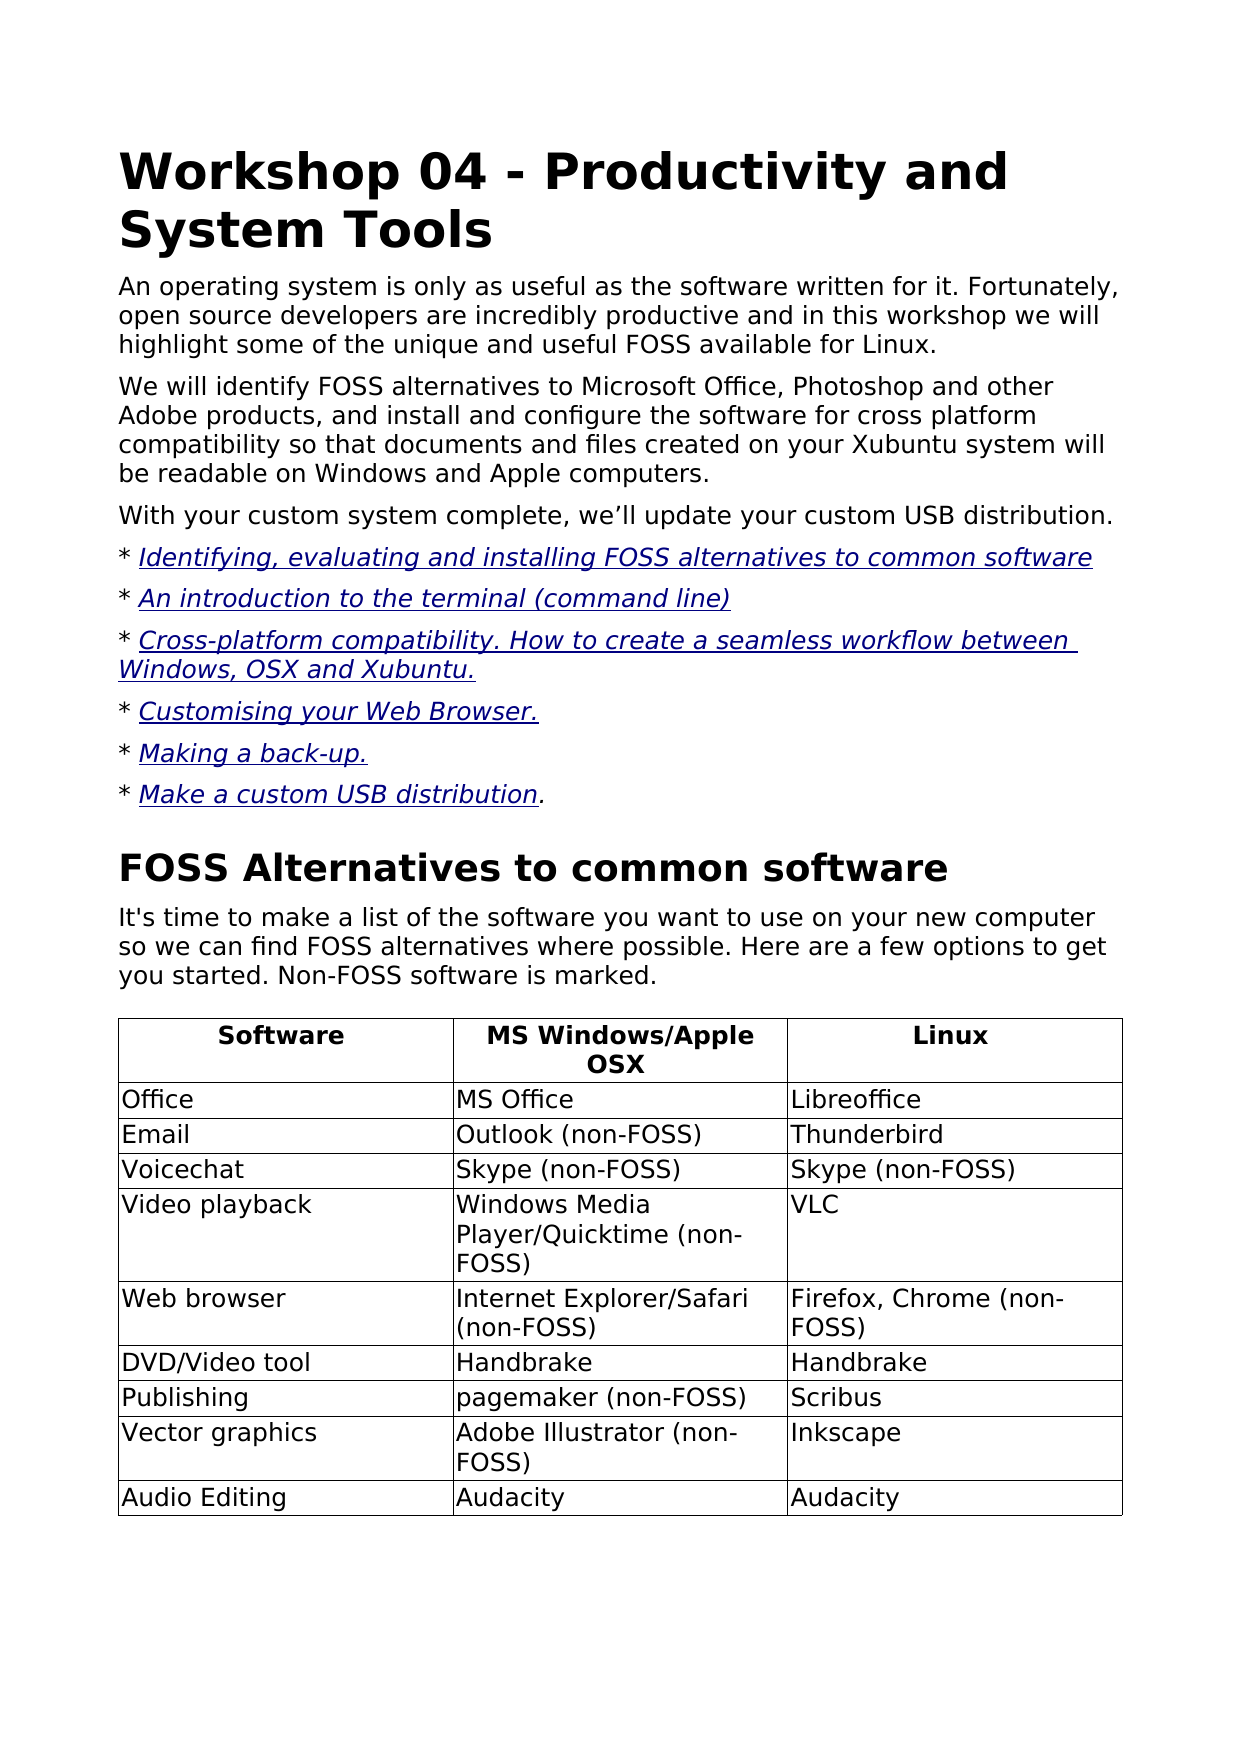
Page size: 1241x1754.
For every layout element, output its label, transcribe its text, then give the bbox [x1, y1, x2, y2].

table_cell Handbrake [788, 1346, 1122, 1380]
table_cell Publishing [119, 1381, 453, 1416]
table_cell Handbrake [454, 1346, 787, 1380]
table_header Software [119, 1019, 453, 1082]
subtitle Workshop 04 - Productivity and System Tools [118, 143, 1122, 259]
text It's time to make a list of the software you want to use on your new computer so we can find FOSS alternatives where possible. Here are a few options to get you started. Non-FOSS software is marked. [118, 903, 1122, 991]
table_header Linux [788, 1019, 1122, 1082]
table_cell Web browser [119, 1282, 453, 1345]
table_cell pagemaker (non-FOSS) [454, 1381, 787, 1416]
table_cell Voicechat [119, 1154, 453, 1188]
text * Making a back-up. [118, 739, 1122, 768]
table_cell Audacity [788, 1481, 1122, 1515]
text With your custom system complete, we’ll update your custom USB distribution. [118, 501, 1122, 530]
text An operating system is only as useful as the software written for it. Fortunately, open source developers are incredibly productive and in this workshop we will highlight some of the unique and useful FOSS available for Linux. [118, 272, 1122, 359]
table_cell Audio Editing [119, 1481, 453, 1515]
table_cell Firefox, Chrome (non-FOSS) [788, 1282, 1122, 1345]
table_cell MS Office [454, 1083, 787, 1117]
table_cell Scribus [788, 1381, 1122, 1416]
text * Customising your Web Browser. [118, 697, 1122, 726]
table_cell Windows Media Player/Quicktime (non-FOSS) [454, 1189, 787, 1281]
table_cell Adobe Illustrator (non-FOSS) [454, 1417, 787, 1480]
table_cell Video playback [119, 1189, 453, 1281]
table_cell Office [119, 1083, 453, 1117]
text We will identify FOSS alternatives to Microsoft Office, Photoshop and other Adobe products, and install and configure the software for cross platform compatibility so that documents and files created on your Xubuntu system will be readable on Windows and Apple computers. [118, 372, 1122, 489]
table_cell Inkscape [788, 1417, 1122, 1480]
table_cell Email [119, 1119, 453, 1152]
table_cell Libreoffice [788, 1083, 1122, 1117]
table_cell Outlook (non-FOSS) [454, 1119, 787, 1152]
table_cell Skype (non-FOSS) [788, 1154, 1122, 1188]
table_cell DVD/Video tool [119, 1346, 453, 1380]
table_cell VLC [788, 1189, 1122, 1281]
text * Make a custom USB distribution. [118, 780, 1122, 809]
text * Cross-platform compatibility. How to create a seamless workflow between Windows, OSX and Xubuntu. [118, 626, 1122, 684]
table_cell Internet Explorer/Safari (non-FOSS) [454, 1282, 787, 1345]
table_cell Vector graphics [119, 1417, 453, 1480]
text * An introduction to the terminal (command line) [118, 584, 1122, 614]
table_cell Audacity [454, 1481, 787, 1515]
table_cell Skype (non-FOSS) [454, 1154, 787, 1188]
table_cell Thunderbird [788, 1119, 1122, 1152]
table_header MS Windows/Apple OSX [454, 1019, 787, 1082]
subtitle FOSS Alternatives to common software [118, 847, 1122, 891]
text * Identifying, evaluating and installing FOSS alternatives to common software [118, 543, 1122, 572]
